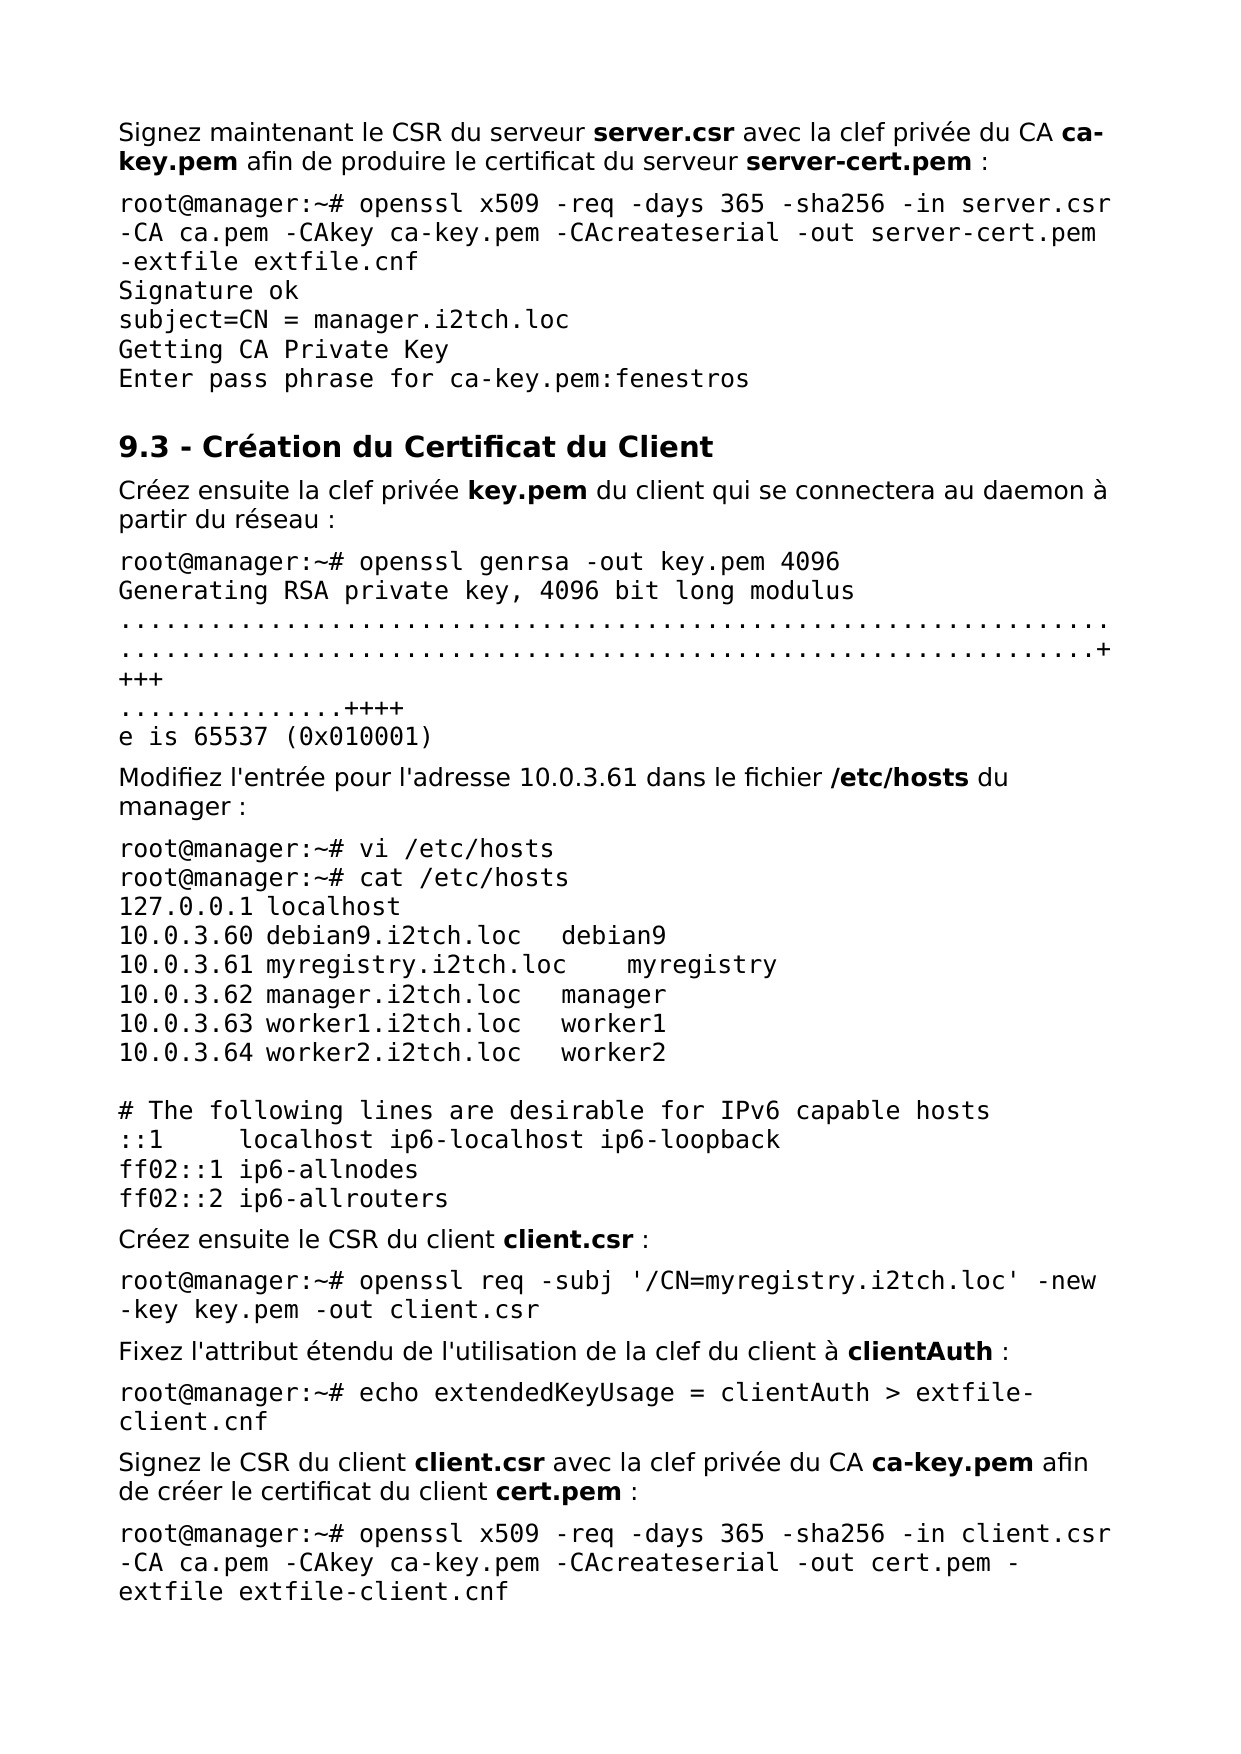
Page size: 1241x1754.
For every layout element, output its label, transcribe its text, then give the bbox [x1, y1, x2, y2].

text Fixez l'attribut étendu de l'utilisation de la clef du client à clientAuth : [118, 1337, 1122, 1366]
text root@manager:~# openssl x509 -req -days 365 -sha256 -in client.csr -CA ca.pem -CAkey ca-key.pem -CAcreateserial -out cert.pem -extfile extfile-client.cnf [118, 1519, 1122, 1607]
text root@manager:~# openssl req -subj '/CN=myregistry.i2tch.loc' -new -key key.pem -out client.csr [118, 1267, 1122, 1325]
text Signez le CSR du client client.csr avec la clef privée du CA ca-key.pem afin de créer le certificat du client cert.pem : [118, 1448, 1122, 1507]
text root@manager:~# openssl genrsa -out key.pem 4096 Generating RSA private key, 4096 bit long modulus ...................................................................................................................................++++ ...............++++ e is 65537 (0x010001) [118, 547, 1122, 751]
text Signez maintenant le CSR du serveur server.csr avec la clef privée du CA ca-key.pem afin de produire le certificat du serveur server-cert.pem : [118, 118, 1122, 176]
text root@manager:~# vi /etc/hosts root@manager:~# cat /etc/hosts 127.0.0.1 localhost 10.0.3.60 debian9.i2tch.loc debian9 10.0.3.61 myregistry.i2tch.loc myregistry 10.0.3.62 manager.i2tch.loc manager 10.0.3.63 worker1.i2tch.loc worker1 10.0.3.64 worker2.i2tch.loc worker2 # The following lines are desirable for IPv6 capable hosts ::1 localhost ip6-localhost ip6-loopback ff02::1 ip6-allnodes ff02::2 ip6-allrouters [118, 834, 1122, 1213]
text Créez ensuite le CSR du client client.csr : [118, 1225, 1122, 1254]
text root@manager:~# openssl x509 -req -days 365 -sha256 -in server.csr -CA ca.pem -CAkey ca-key.pem -CAcreateserial -out server-cert.pem -extfile extfile.cnf Signature ok subject=CN = manager.i2tch.loc Getting CA Private Key Enter pass phrase for ca-key.pem:fenestros [118, 189, 1122, 393]
text root@manager:~# echo extendedKeyUsage = clientAuth > extfile-client.cnf [118, 1378, 1122, 1437]
text Modifiez l'entrée pour l'adresse 10.0.3.61 dans le fichier /etc/hosts du manager : [118, 763, 1122, 821]
subtitle 9.3 - Création du Certificat du Client [118, 430, 1122, 464]
text Créez ensuite la clef privée key.pem du client qui se connectera au daemon à partir du réseau : [118, 476, 1122, 535]
